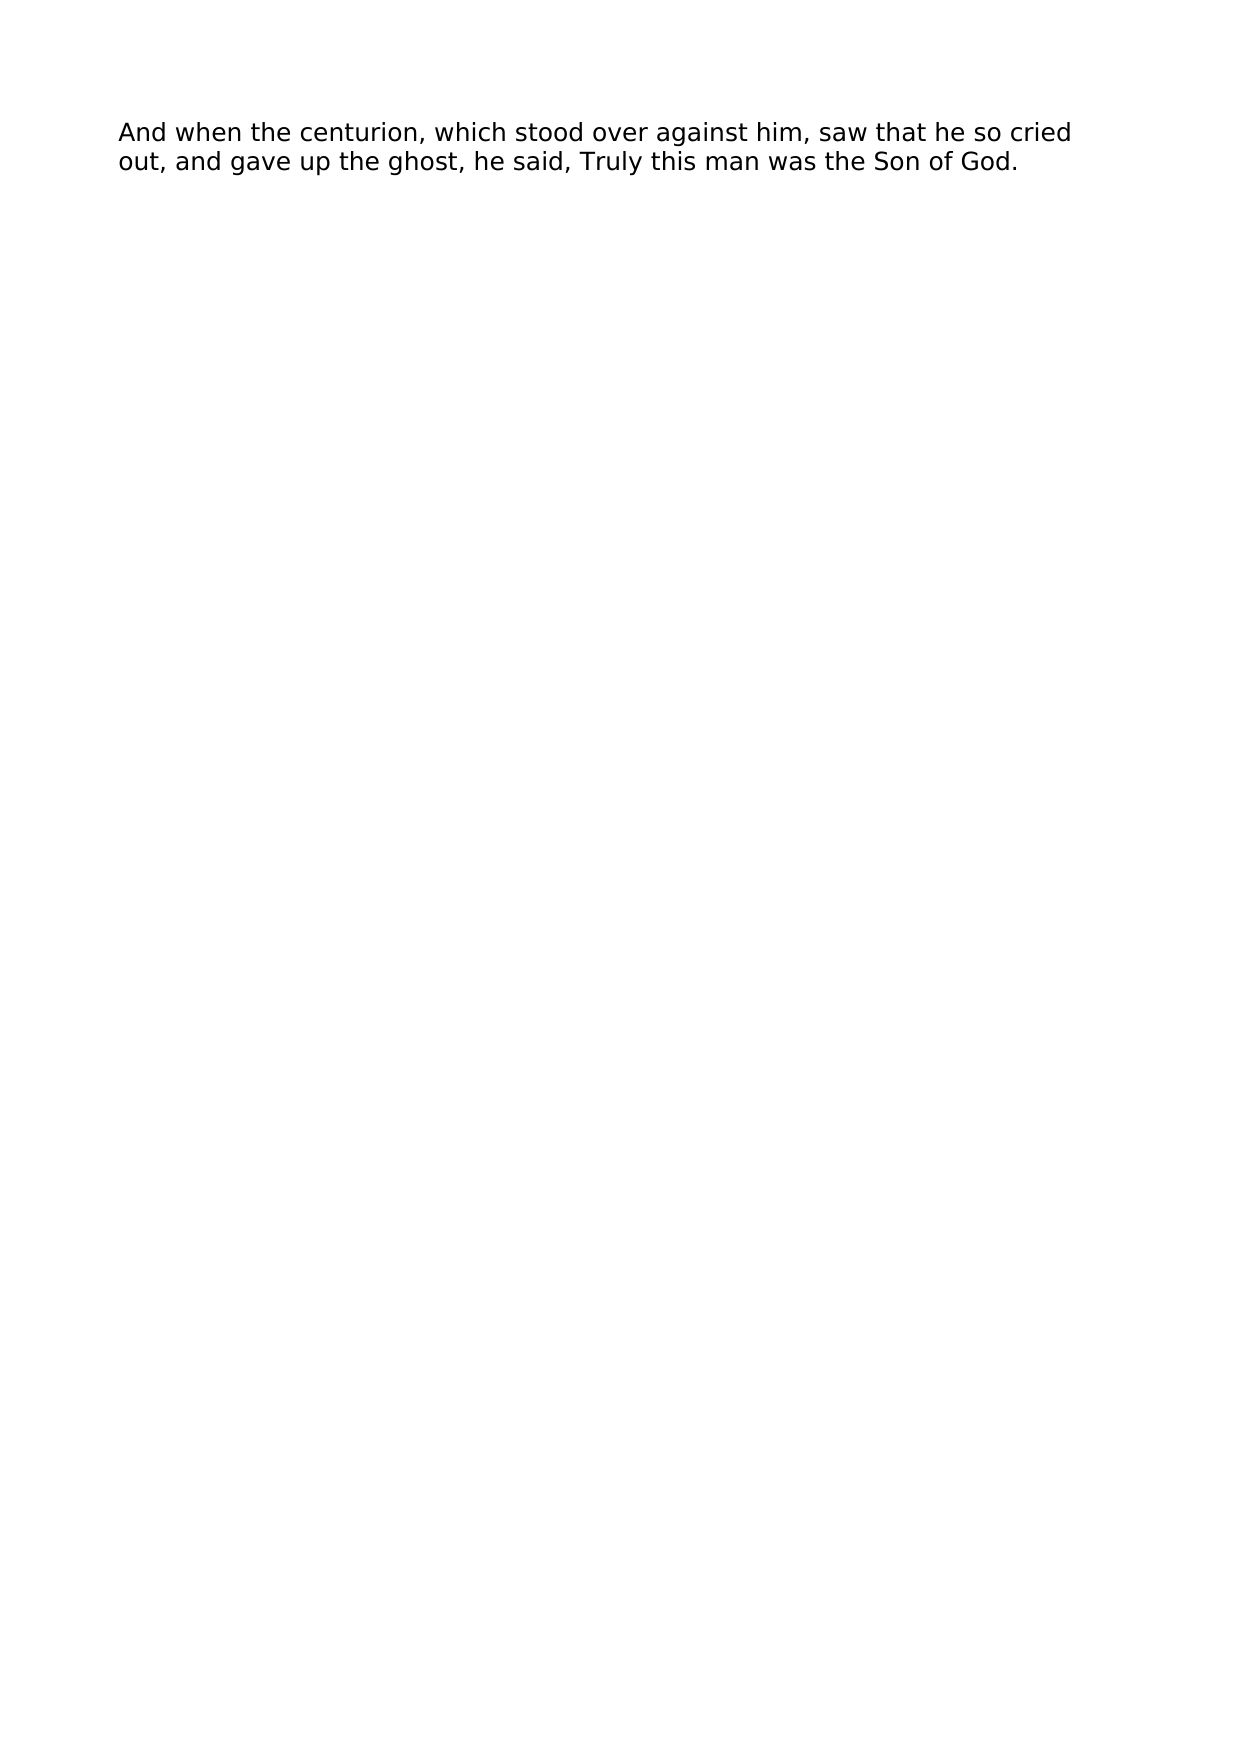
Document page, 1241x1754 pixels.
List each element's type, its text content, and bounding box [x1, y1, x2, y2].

text And when the centurion, which stood over against him, saw that he so cried out, and gave up the ghost, he said, Truly this man was the Son of God. [118, 118, 1122, 176]
